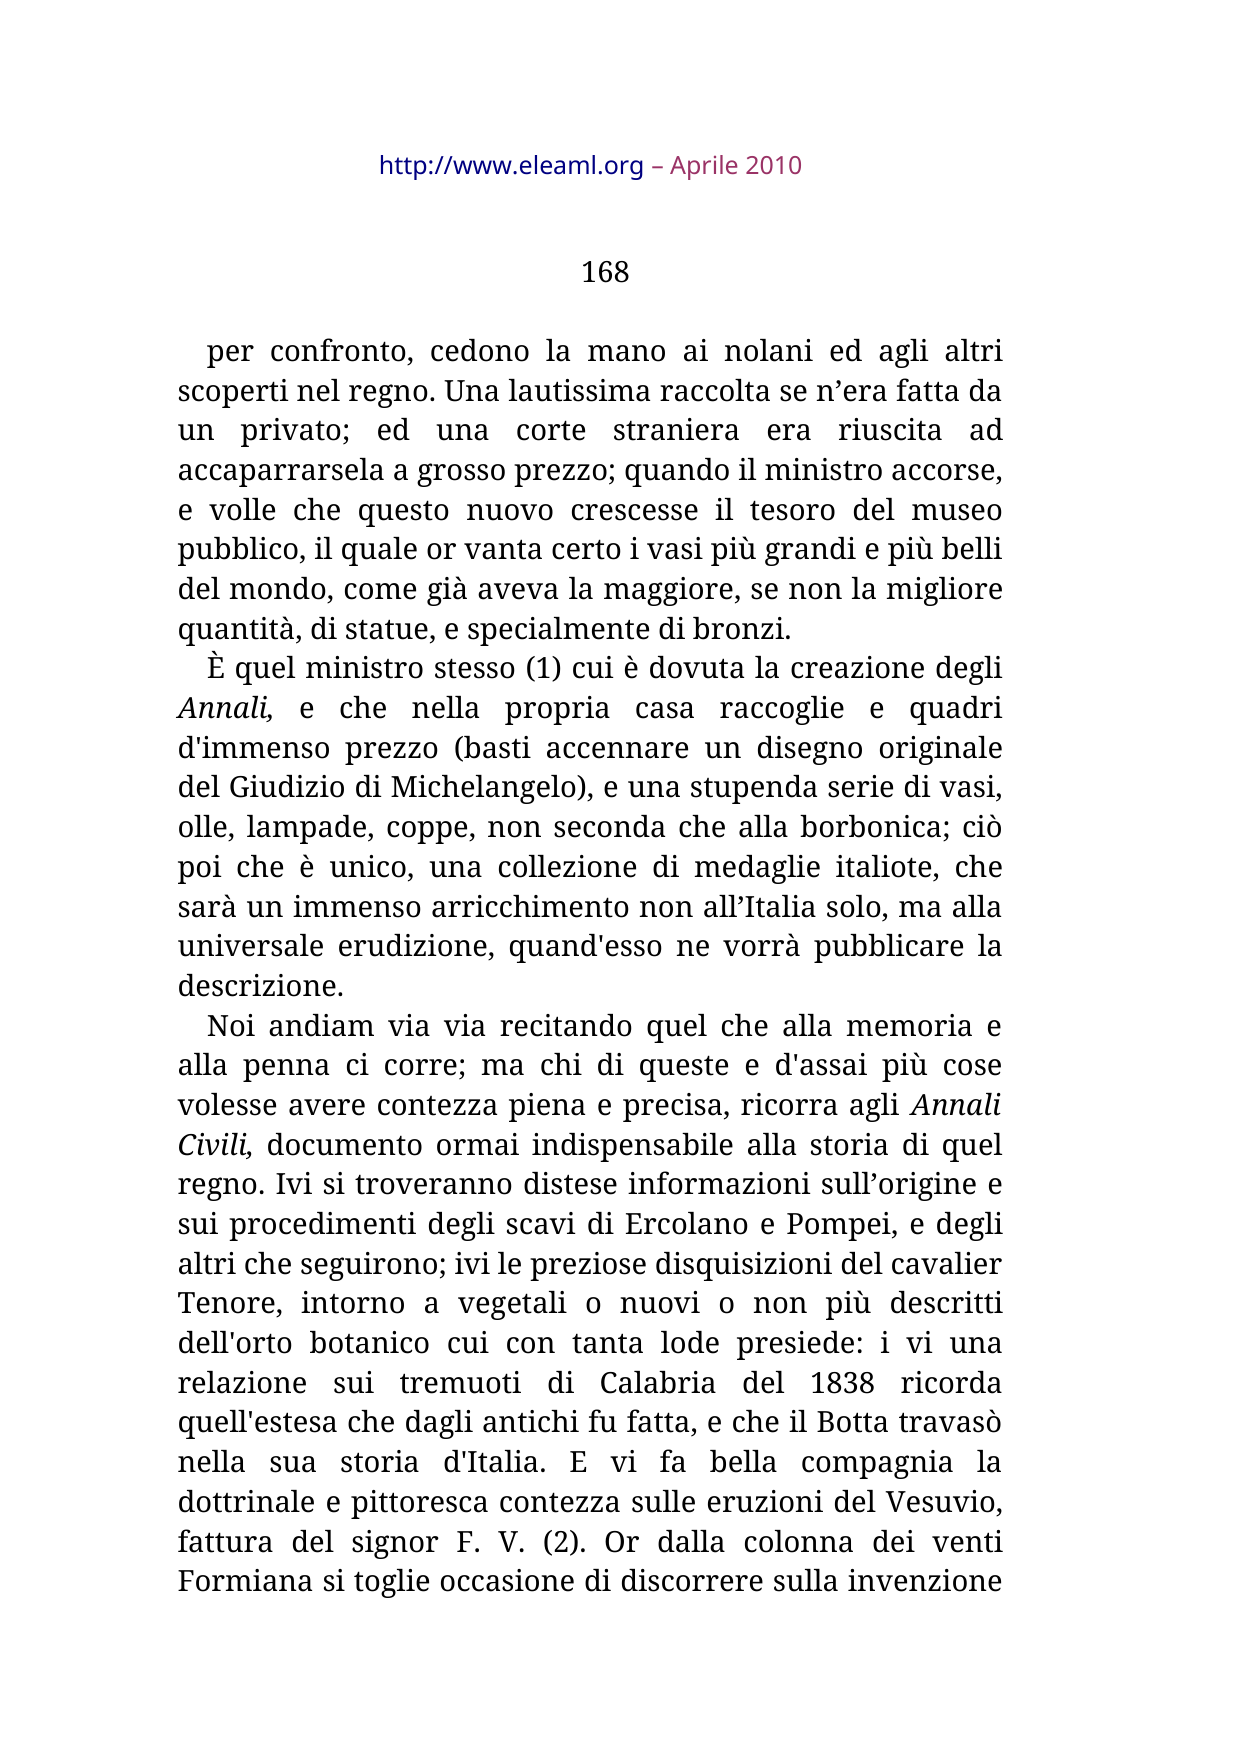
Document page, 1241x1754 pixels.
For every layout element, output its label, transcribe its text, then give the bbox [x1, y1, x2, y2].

text per confronto, cedono la mano ai nolani ed agli altri scoperti nel regno. Una lautissima raccolta se n’era fatta da un privato; ed una corte straniera era riuscita ad accaparrarsela a grosso prezzo; quando il ministro accorse, e volle che questo nuovo crescesse il tesoro del museo pubblico, il quale or vanta certo i vasi più grandi e più belli del mondo, come già aveva la maggiore, se non la migliore quantità, di statue, e specialmente di bronzi. [177, 330, 1004, 648]
text 168 [177, 251, 1004, 291]
text È quel ministro stesso (1) cui è dovuta la creazione degli Annali, e che nella propria casa raccoglie e quadri d'immenso prezzo (basti accennare un disegno originale del Giudizio di Michelangelo), e una stupenda serie di vasi, olle, lampade, coppe, non seconda che alla borbonica; ciò poi che è unico, una collezione di medaglie italiote, che sarà un immenso arricchimento non all’Italia solo, ma alla universale erudizione, quand'esso ne vorrà pubblicare la descrizione. [177, 648, 1004, 1005]
text Noi andiam via via recitando quel che alla memoria e alla penna ci corre; ma chi di queste e d'assai più cose volesse avere contezza piena e precisa, ricorra agli Annali Civili, documento ormai indispensabile alla storia di quel regno. Ivi si troveranno distese informazioni sull’origine e sui procedimenti degli scavi di Ercolano e Pompei, e degli altri che seguirono; ivi le preziose disquisizioni del cavalier Tenore, intorno a vegetali o nuovi o non più descritti dell'orto botanico cui con tanta lode presiede: i vi una relazione sui tremuoti di Calabria del 1838 ricorda quell'estesa che dagli antichi fu fatta, e che il Botta travasò nella sua storia d'Italia. E vi fa bella compagnia la dottrinale e pittoresca contezza sulle eruzioni del Vesuvio, fattura del signor F. V. (2). Or dalla colonna dei venti Formiana si toglie occasione di discorrere sulla invenzione [177, 1005, 1004, 1600]
